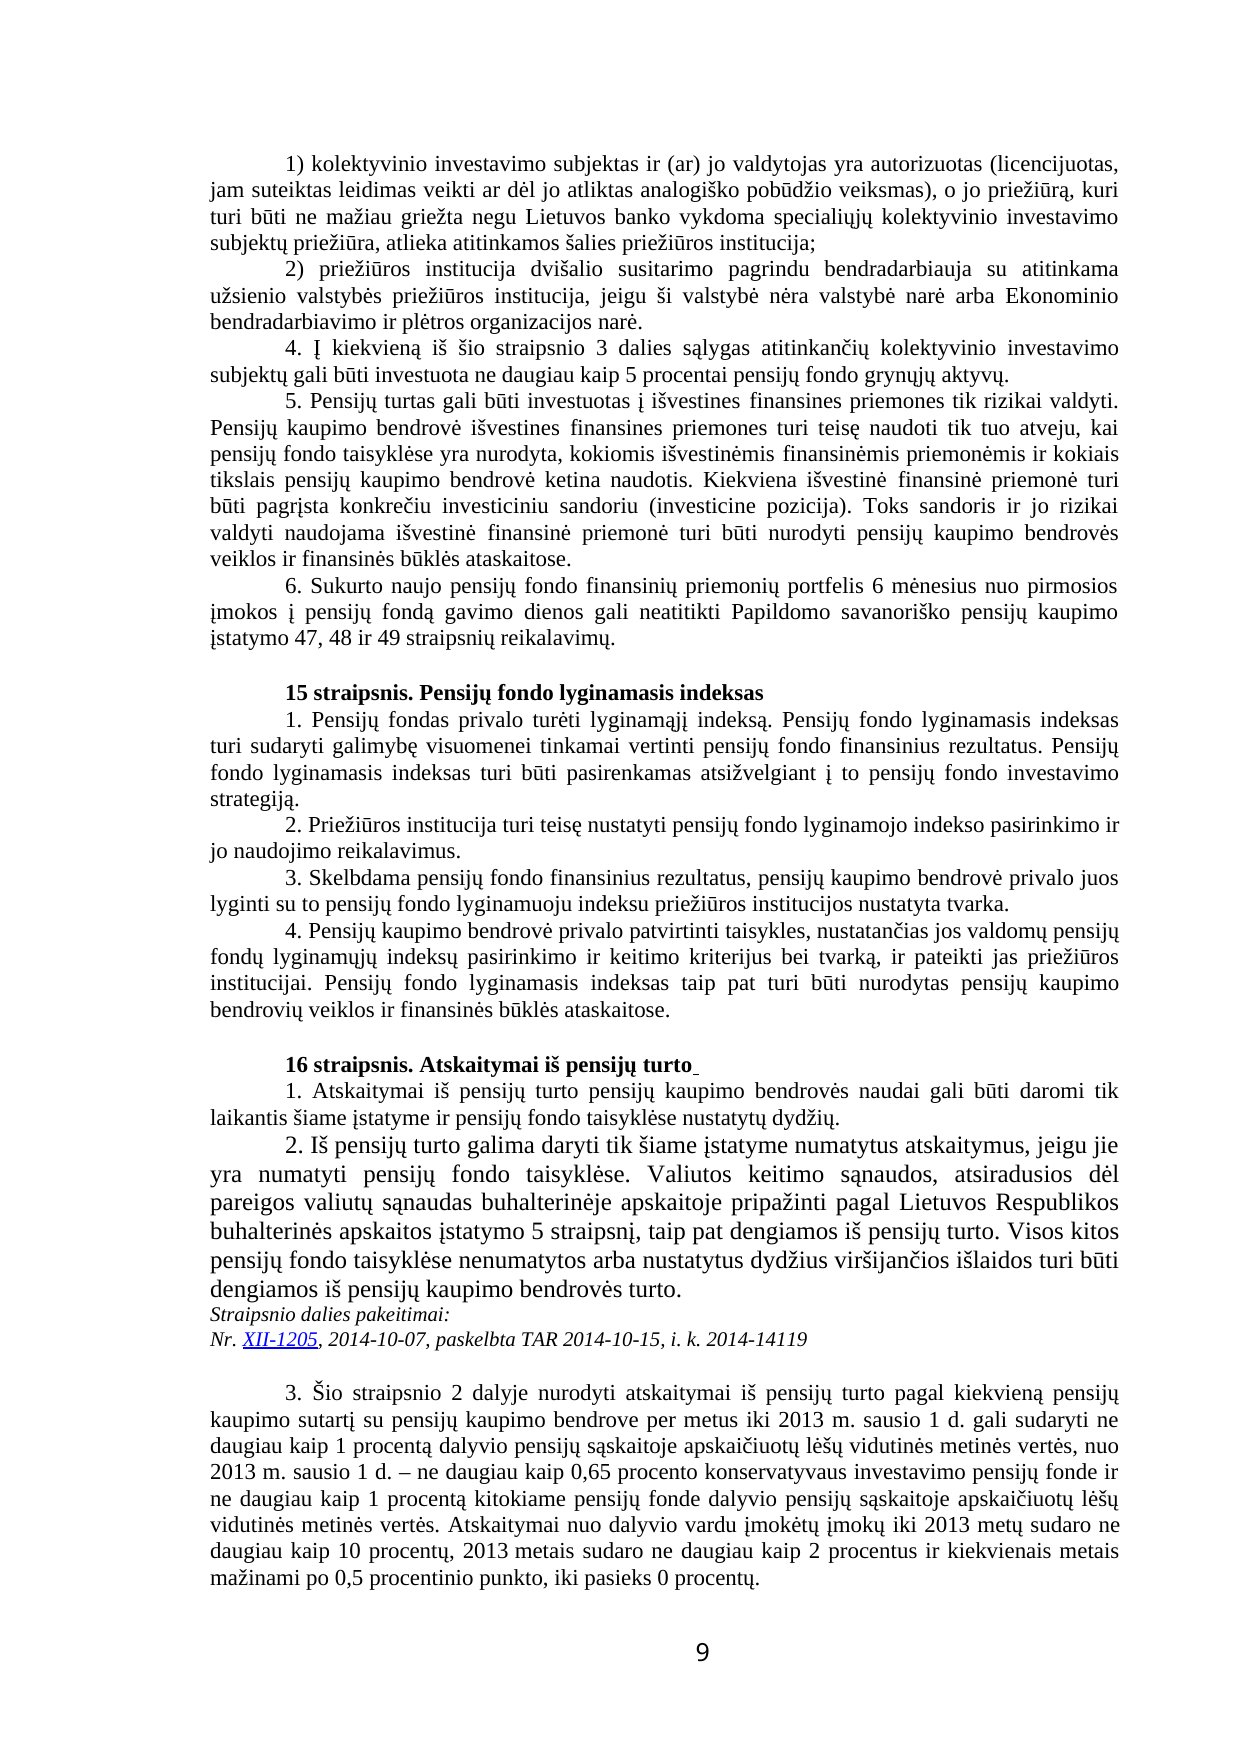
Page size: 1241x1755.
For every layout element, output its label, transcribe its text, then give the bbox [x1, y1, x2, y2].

text 2. priežiūros institucija turi teisę nustatyti pensijų fondo lyginamojo indekso pasirinkimo ir jo naudojimo reikalavimus. [210, 811, 1120, 864]
text Nr. XII-1205, 2014-10-07, paskelbta TAR 2014-10-15, i. k. 2014-14119 [210, 1326, 1120, 1351]
text 2. Iš pensijų turto galima daryti tik šiame įstatyme numatytus atskaitymus, jeigu jie yra numatyti pensijų fondo taisyklėse. Valiutos keitimo sąnaudos, atsiradusios dėl pareigos valiutų sąnaudas buhalterinėje apskaitoje pripažinti pagal Lietuvos Respublikos buhalterinės apskaitos įstatymo 5 straipsnį, taip pat dengiamos iš pensijų turto. Visos kitos pensijų fondo taisyklėse nenumatytos arba nustatytus dydžius viršijančios išlaidos turi būti dengiamos iš pensijų kaupimo bendrovės turto. [210, 1130, 1120, 1302]
text 4. pensijų kaupimo bendrovė privalo patvirtinti taisykles, nustatančias jos valdomų pensijų fondų lyginamųjų indeksų pasirinkimo ir keitimo kriterijus bei tvarką, ir pateikti jas priežiūros institucijai. Pensijų fondo lyginamasis indeksas taip pat turi būti nurodytas pensijų kaupimo bendrovių veiklos ir finansinės būklės ataskaitose. [210, 917, 1120, 1022]
text 2) priežiūros institucija dvišalio susitarimo pagrindu bendradarbiauja su atitinkama užsienio valstybės priežiūros institucija, jeigu ši valstybė nėra valstybė narė arba Ekonominio bendradarbiavimo ir plėtros organizacijos narė. [210, 255, 1120, 334]
text 16 straipsnis. Atskaitymai iš pensijų turto [210, 1051, 1119, 1077]
text 3. Šio straipsnio 2 dalyje nurodyti atskaitymai iš pensijų turto pagal kiekvieną pensijų kaupimo sutartį su pensijų kaupimo bendrove per metus iki 2013 m. sausio 1 d. gali sudaryti ne daugiau kaip 1 procentą dalyvio pensijų sąskaitoje apskaičiuotų lėšų vidutinės metinės vertės, nuo 2013 m. sausio 1 d. – ne daugiau kaip 0,65 procento konservatyvaus investavimo pensijų fonde ir ne daugiau kaip 1 procentą kitokiame pensijų fonde dalyvio pensijų sąskaitoje apskaičiuotų lėšų vidutinės metinės vertės. Atskaitymai nuo dalyvio vardu įmokėtų įmokų iki 2013 metų sudaro ne daugiau kaip 10 procentų, 2013 metais sudaro ne daugiau kaip 2 procentus ir kiekvienais metais mažinami po 0,5 procentinio punkto, iki pasieks 0 procentų. [210, 1379, 1120, 1590]
text 1. Pensijų fondas privalo turėti lyginamąjį indeksą. Pensijų fondo lyginamasis indeksas turi sudaryti galimybę visuomenei tinkamai vertinti pensijų fondo finansinius rezultatus. Pensijų fondo lyginamasis indeksas turi būti pasirenkamas atsižvelgiant į to pensijų fondo investavimo strategiją. [210, 706, 1120, 811]
text 4. Į kiekvieną iš šio straipsnio 3 dalies sąlygas atitinkančių kolektyvinio investavimo subjektų gali būti investuota ne daugiau kaip 5 procentai pensijų fondo grynųjų aktyvų. [210, 334, 1120, 387]
text Straipsnio dalies pakeitimai: [210, 1302, 1120, 1326]
text 5. Pensijų turtas gali būti investuotas į išvestines finansines priemones tik rizikai valdyti. Pensijų kaupimo bendrovė išvestines finansines priemones turi teisę naudoti tik tuo atveju, kai pensijų fondo taisyklėse yra nurodyta, kokiomis išvestinėmis finansinėmis priemonėmis ir kokiais tikslais pensijų kaupimo bendrovė ketina naudotis. Kiekviena išvestinė finansinė priemonė turi būti pagrįsta konkrečiu investiciniu sandoriu (investicine pozicija). Toks sandoris ir jo rizikai valdyti naudojama išvestinė finansinė priemonė turi būti nurodyti pensijų kaupimo bendrovės veiklos ir finansinės būklės ataskaitose. [210, 387, 1119, 572]
text 15 straipsnis. Pensijų fondo lyginamasis indeksas [210, 679, 1120, 706]
text 6. Sukurto naujo pensijų fondo finansinių priemonių portfelis 6 mėnesius nuo pirmosios įmokos į pensijų fondą gavimo dienos gali neatitikti Papildomo savanoriško pensijų kaupimo įstatymo 47, 48 ir 49 straipsnių reikalavimų. [210, 572, 1119, 651]
text 3. Skelbdama pensijų fondo finansinius rezultatus, pensijų kaupimo bendrovė privalo juos lyginti su to pensijų fondo lyginamuoju indeksu priežiūros institucijos nustatyta tvarka. [210, 864, 1120, 917]
text 1) kolektyvinio investavimo subjektas ir (ar) jo valdytojas yra autorizuotas (licencijuotas, jam suteiktas leidimas veikti ar dėl jo atliktas analogiško pobūdžio veiksmas), o jo priežiūrą, kuri turi būti ne mažiau griežta negu Lietuvos banko vykdoma specialiųjų kolektyvinio investavimo subjektų priežiūra, atlieka atitinkamos šalies priežiūros institucija; [210, 150, 1120, 255]
text 1. Atskaitymai iš pensijų turto pensijų kaupimo bendrovės naudai gali būti daromi tik laikantis šiame įstatyme ir pensijų fondo taisyklėse nustatytų dydžių. [210, 1077, 1120, 1130]
